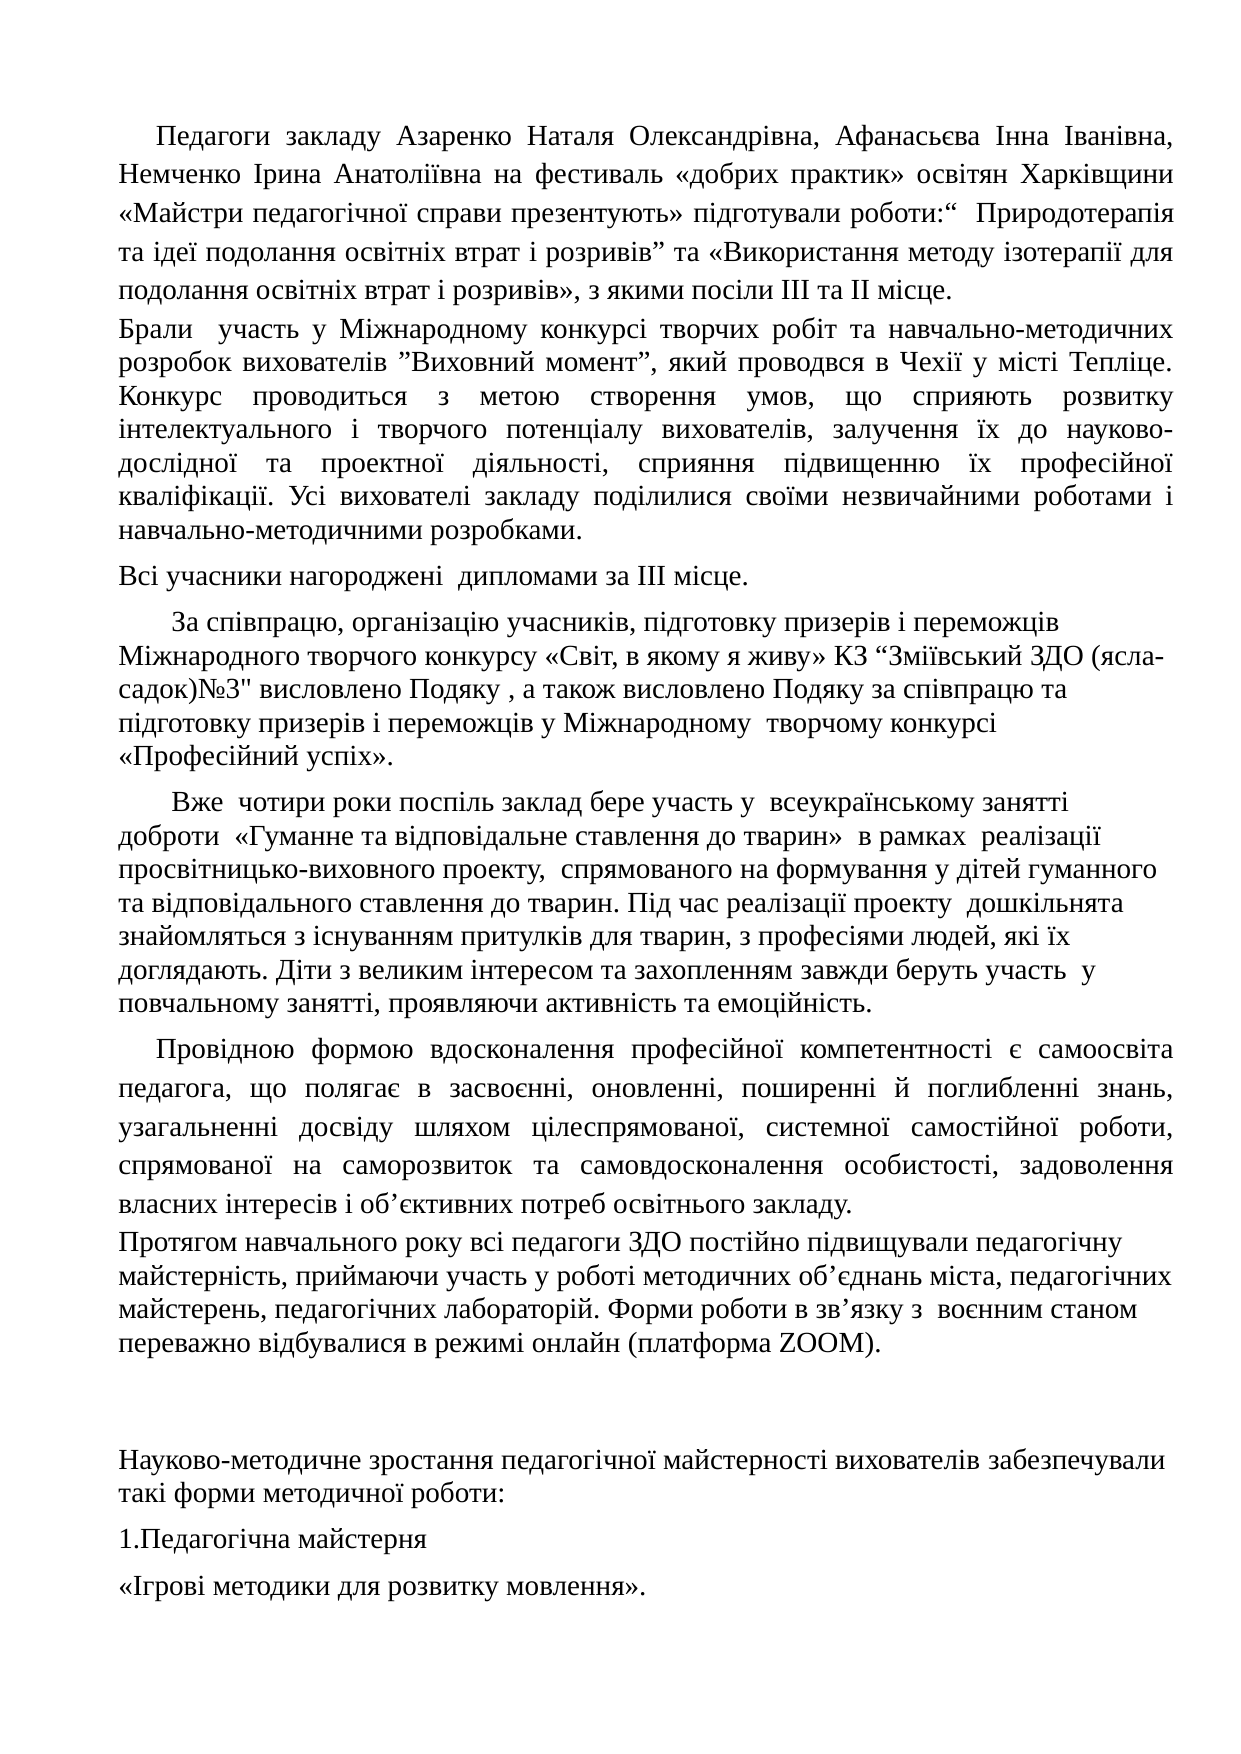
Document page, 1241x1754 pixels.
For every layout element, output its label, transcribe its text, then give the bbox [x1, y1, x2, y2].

text За співпрацю, організацію учасників, підготовку призерів і переможців Міжнародного творчого конкурсу «Світ, в якому я живу» КЗ “Зміївський ЗДО (ясла-садок)№3" висловлено Подяку , а також висловлено Подяку за співпрацю та підготовку призерів і переможців у Міжнародному творчому конкурсі «Професійний успіх». [118, 604, 1174, 772]
text Всі учасники нагороджені дипломами за ІІІ місце. [118, 558, 1174, 592]
text Провідною формою вдосконалення професійної компетентності є самоосвіта педагога, що полягає в засвоєнні, оновленні, поширенні й поглибленні знань, узагальненні досвіду шляхом цілеспрямованої, системної самостійної роботи, спрямованої на саморозвиток та самовдосконалення особистості, задоволення власних інтересів і об’єктивних потреб освітнього закладу. [118, 1032, 1174, 1219]
text Педагоги закладу Азаренко Наталя Олександрівна, Афанасьєва Інна Іванівна, Немченко Ірина Анатоліївна на фестиваль «добрих практик» освітян Харківщини «Майстри педагогічної справи презентують» підготували роботи:“ Природотерапія та ідеї подолання освітніх втрат і розривів” та «Використання методу ізотерапії для подолання освітніх втрат і розривів», з якими посіли ІІІ та ІІ місце. [118, 118, 1174, 306]
text Брали участь у Міжнародному конкурсі творчих робіт та навчально-методичних розробок вихователів ”Виховний момент”, який проводвся в Чехії у місті Тепліце. Конкурс проводиться з метою створення умов, що сприяють розвитку інтелектуального і творчого потенціалу вихователів, залучення їх до науково-дослідної та проектної діяльності, сприяння підвищенню їх професійної кваліфікації. Усі вихователі закладу поділилися своїми незвичайними роботами і навчально-методичними розробками. [118, 311, 1174, 546]
text «Ігрові методики для розвитку мовлення». [118, 1568, 1174, 1601]
text Протягом навчального року всі педагоги ЗДО постійно підвищували педагогічну майстерність, приймаючи участь у роботі методичних об’єднань міста, педагогічних майстерень, педагогічних лабораторій. Форми роботи в зв’язку з воєнним станом переважно відбувалися в режимі онлайн (платформа ZOOM). [118, 1224, 1174, 1358]
text 1.Педагогічна майстерня [118, 1522, 1174, 1555]
text Вже чотири роки поспіль заклад бере участь у всеукраїнському занятті доброти «Гуманне та відповідальне ставлення до тварин» в рамках реалізації просвітницько-виховного проекту, спрямованого на формування у дітей гуманного та відповідального ставлення до тварин. Під час реалізації проекту дошкільнята знайомляться з існуванням притулків для тварин, з професіями людей, які їх доглядають. Діти з великим інтересом та захопленням завжди беруть участь у повчальному занятті, проявляючи активність та емоційність. [118, 784, 1174, 1019]
text Науково-методичне зростання педагогічної майстерності вихователів забезпечували такі форми методичної роботи: [118, 1442, 1174, 1509]
